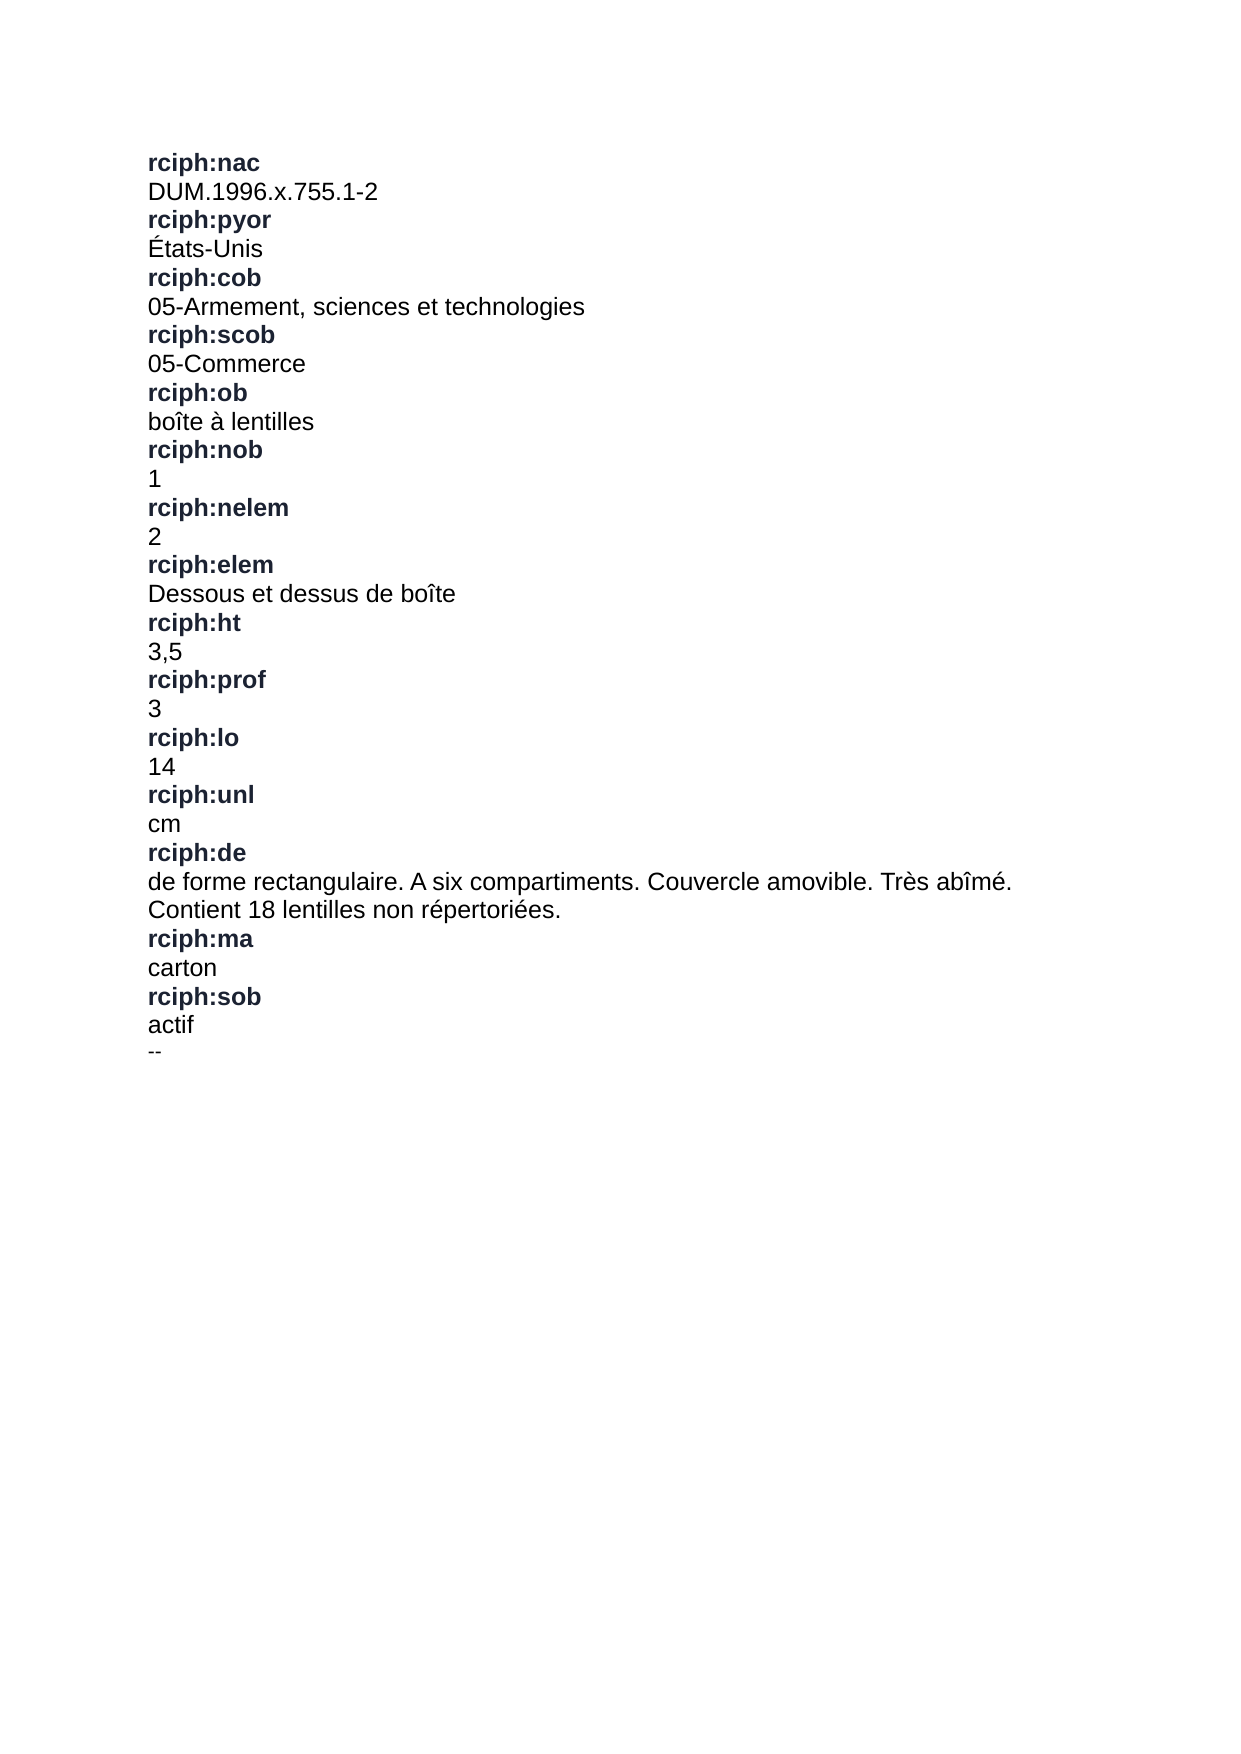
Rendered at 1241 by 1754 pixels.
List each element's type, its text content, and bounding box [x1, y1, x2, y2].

text rciph:ob [148, 378, 1092, 406]
text 2 [148, 521, 1092, 550]
text 05-Commerce [148, 349, 1092, 378]
text -- [148, 1039, 1092, 1063]
text rciph:scob [148, 320, 1092, 349]
text rciph:ht [148, 608, 1092, 636]
text rciph:lo [148, 723, 1092, 751]
text 1 [148, 464, 1092, 493]
text actif [148, 1010, 1092, 1039]
text rciph:cob [148, 263, 1092, 291]
text rciph:sob [148, 981, 1092, 1010]
text 3 [148, 694, 1092, 723]
text boîte à lentilles [148, 406, 1092, 435]
text carton [148, 953, 1092, 981]
text DUM.1996.x.755.1-2 [148, 176, 1092, 205]
text rciph:nob [148, 435, 1092, 464]
text rciph:pyor [148, 205, 1092, 234]
text rciph:de [148, 838, 1092, 866]
text rciph:nelem [148, 493, 1092, 521]
text 3,5 [148, 636, 1092, 665]
text rciph:nac [148, 148, 1092, 176]
text Dessous et dessus de boîte [148, 579, 1092, 608]
text 05-Armement, sciences et technologies [148, 291, 1092, 320]
text de forme rectangulaire. A six compartiments. Couvercle amovible. Très abîmé. Contient 18 lentilles non répertoriées. [148, 866, 1092, 924]
text rciph:elem [148, 550, 1092, 579]
text rciph:prof [148, 665, 1092, 694]
text États-Unis [148, 234, 1092, 263]
text cm [148, 809, 1092, 838]
text 14 [148, 751, 1092, 780]
text rciph:ma [148, 924, 1092, 953]
text rciph:unl [148, 780, 1092, 809]
